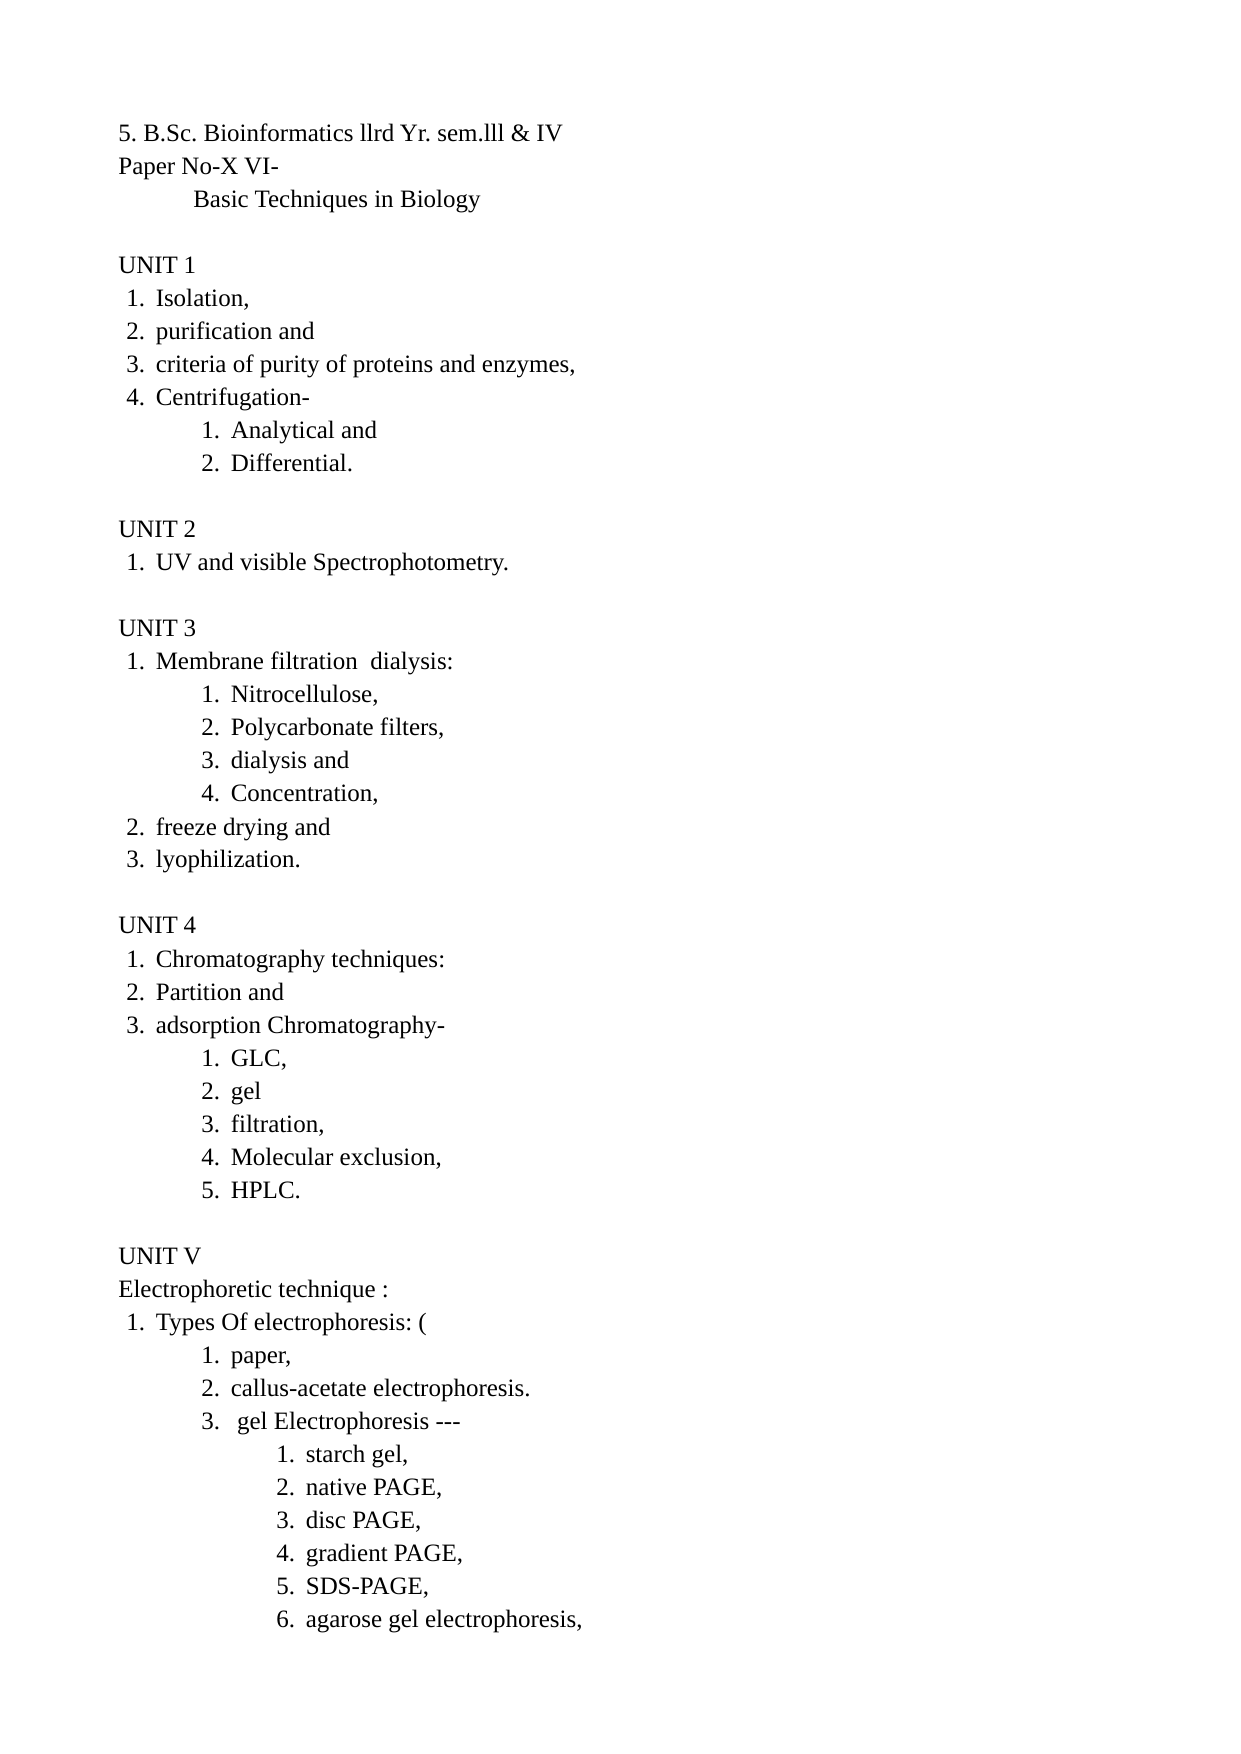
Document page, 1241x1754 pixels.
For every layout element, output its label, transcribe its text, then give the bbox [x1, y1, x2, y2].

list Partition and [156, 977, 1122, 1005]
list Differential. [231, 448, 1122, 477]
list native PAGE, [306, 1472, 1122, 1501]
list Types Of electrophoresis: ( [156, 1307, 1122, 1336]
text UNIT 3 [118, 613, 1122, 642]
list Membrane filtration dialysis: [156, 646, 1122, 675]
list Centrifugation- [156, 382, 1122, 411]
list SDS-PAGE, [306, 1571, 1122, 1600]
list disc PAGE, [306, 1505, 1122, 1534]
list Molecular exclusion, [231, 1142, 1122, 1171]
list gel [231, 1076, 1122, 1104]
list freeze drying and [156, 812, 1122, 840]
list HPLC. [231, 1175, 1122, 1203]
text UNIT V [118, 1241, 1122, 1269]
list dialysis and [231, 746, 1122, 774]
text 5. B.Sc. Bioinformatics llrd Yr. sem.lll & IV [118, 118, 1122, 147]
list UV and visible Spectrophotometry. [156, 547, 1122, 576]
list Nitrocellulose, [231, 679, 1122, 708]
text UNIT 4 [118, 911, 1122, 939]
list filtration, [231, 1109, 1122, 1137]
list purification and [156, 316, 1122, 345]
list adsorption Chromatography- [156, 1010, 1122, 1038]
list agarose gel electrophoresis, [306, 1604, 1122, 1633]
list Analytical and [231, 415, 1122, 444]
text UNIT 1 [118, 250, 1122, 279]
list Isolation, [156, 283, 1122, 312]
list Polycarbonate filters, [231, 712, 1122, 741]
list criteria of purity of proteins and enzymes, [156, 349, 1122, 378]
list paper, [231, 1340, 1122, 1369]
list gel Electrophoresis --- [231, 1406, 1122, 1435]
text UNIT 2 [118, 514, 1122, 543]
list GLC, [231, 1043, 1122, 1071]
text Basic Techniques in Biology [193, 184, 1122, 213]
text Electrophoretic technique : [118, 1274, 1122, 1303]
list starch gel, [306, 1439, 1122, 1468]
list callus-acetate electrophoresis. [231, 1373, 1122, 1402]
list Chromatography techniques: [156, 944, 1122, 972]
list Concentration, [231, 778, 1122, 807]
text Paper No-X VI- [118, 151, 1122, 180]
list lyophilization. [156, 844, 1122, 873]
list gradient PAGE, [306, 1538, 1122, 1567]
